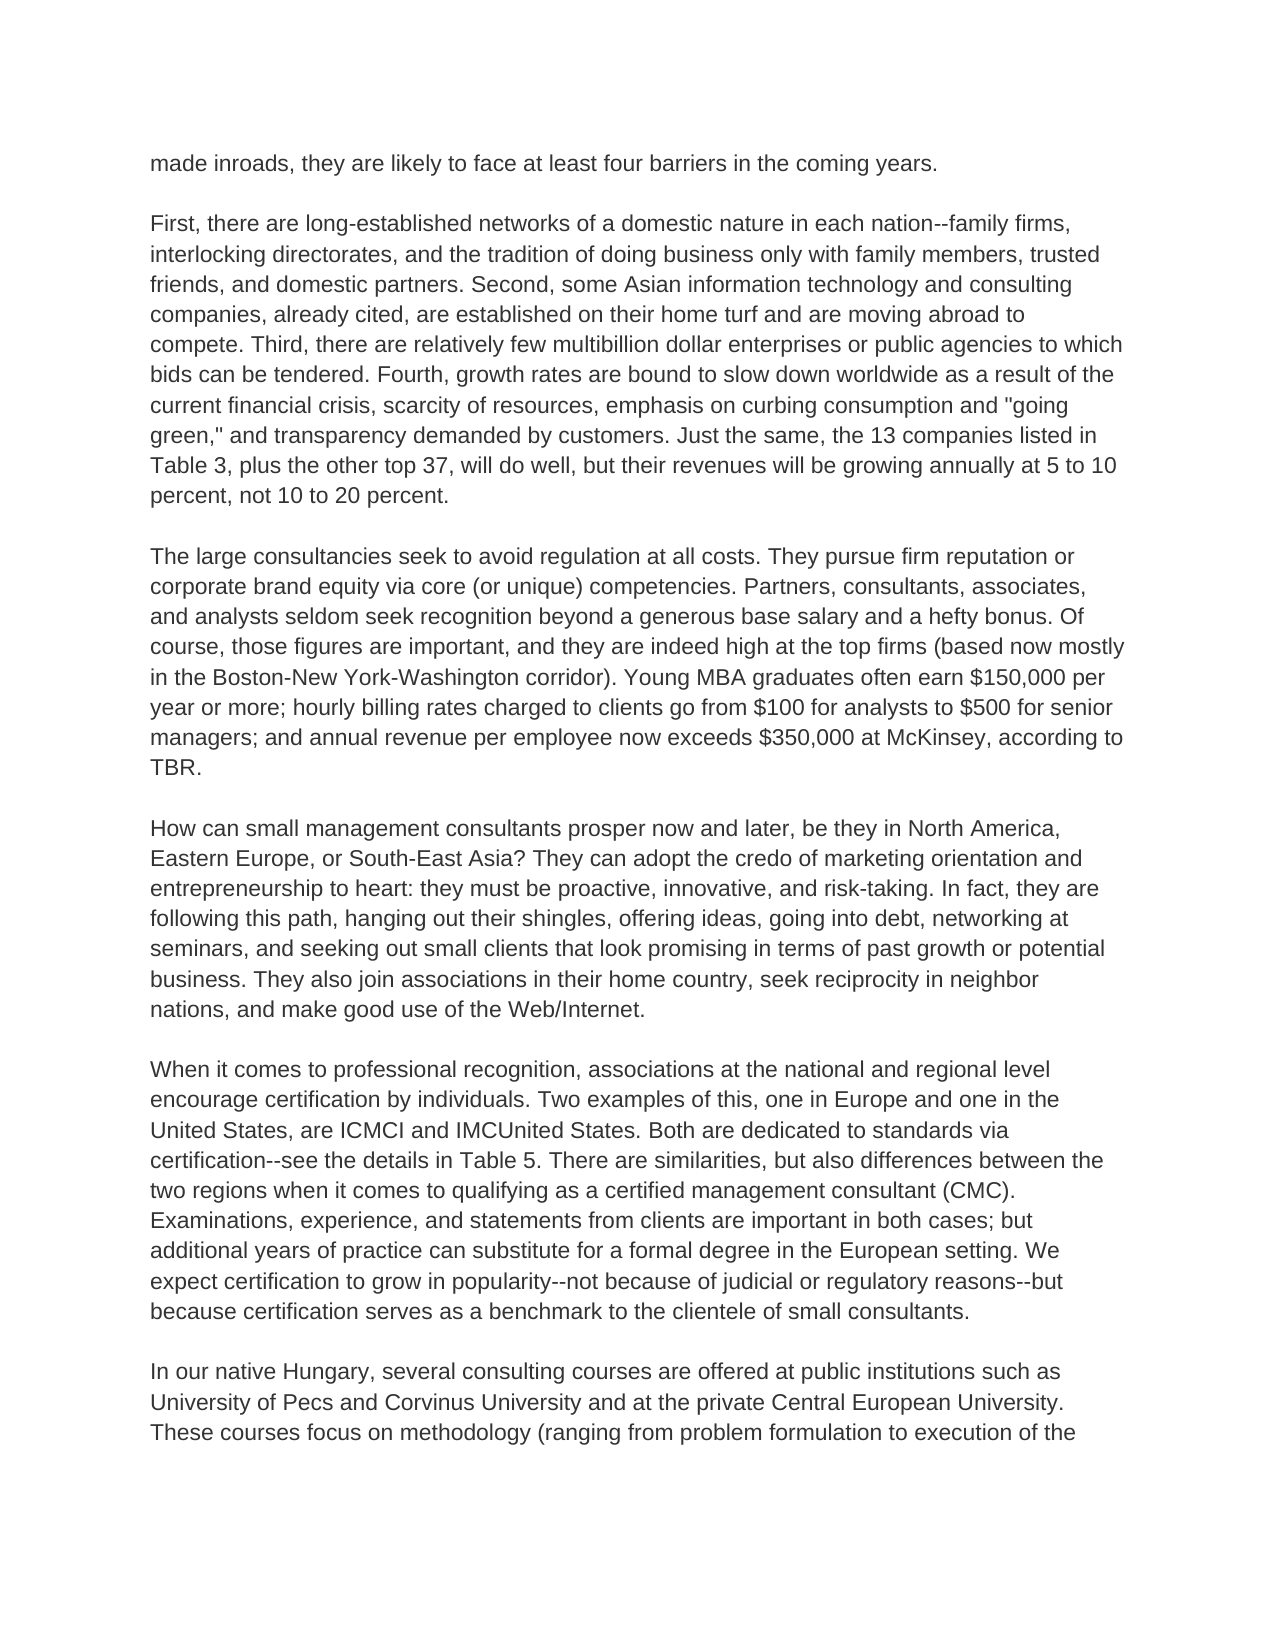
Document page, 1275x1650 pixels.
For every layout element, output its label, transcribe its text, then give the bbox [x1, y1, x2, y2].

text How can small management consultants prosper now and later, be they in North America, Eastern Europe, or South-East Asia? They can adopt the credo of marketing orientation and entrepreneurship to heart: they must be proactive, innovative, and risk-taking. In fact, they are following this path, hanging out their shingles, offering ideas, going into debt, networking at seminars, and seeking out small clients that look promising in terms of past growth or potential business. They also join associations in their home country, seek reciprocity in neighbor nations, and make good use of the Web/Internet. [150, 814, 1125, 1022]
text The large consultancies seek to avoid regulation at all costs. They pursue firm reputation or corporate brand equity via core (or unique) competencies. Partners, consultants, associates, and analysts seldom seek recognition beyond a generous base salary and a hefty bonus. Of course, those figures are important, and they are indeed high at the top firms (based now mostly in the Boston-New York-Washington corridor). Young MBA graduates often earn $150,000 per year or more; hourly billing rates charged to clients go from $100 for analysts to $500 for senior managers; and annual revenue per employee now exceeds $350,000 at McKinsey, according to TBR. [150, 543, 1125, 781]
text In our native Hungary, several consulting courses are offered at public institutions such as University of Pecs and Corvinus University and at the private Central European University. These courses focus on methodology (ranging from problem formulation to execution of the [150, 1358, 1125, 1487]
text made inroads, they are likely to face at least four barriers in the coming years. [150, 150, 1125, 176]
text When it comes to professional recognition, associations at the national and regional level encourage certification by individuals. Two examples of this, one in Europe and one in the United States, are ICMCI and IMCUnited States. Both are dedicated to standards via certification--see the details in Table 5. There are similarities, but also differences between the two regions when it comes to qualifying as a certified management consultant (CMC). Examinations, experience, and statements from clients are important in both cases; but additional years of practice can substitute for a formal degree in the European setting. We expect certification to grow in popularity--not because of judicial or regulatory reasons--but because certification serves as a benchmark to the clientele of small consultants. [150, 1056, 1125, 1324]
text First, there are long-established networks of a domestic nature in each nation--family firms, interlocking directorates, and the tradition of doing business only with family members, trusted friends, and domestic partners. Second, some Asian information technology and consulting companies, already cited, are established on their home turf and are moving abroad to compete. Third, there are relatively few multibillion dollar enterprises or public agencies to which bids can be tendered. Fourth, growth rates are bound to slow down worldwide as a result of the current financial crisis, scarcity of resources, emphasis on curbing consumption and "going green," and transparency demanded by customers. Just the same, the 13 companies listed in Table 3, plus the other top 37, will do well, but their revenues will be growing annually at 5 to 10 percent, not 10 to 20 percent. [150, 210, 1125, 509]
